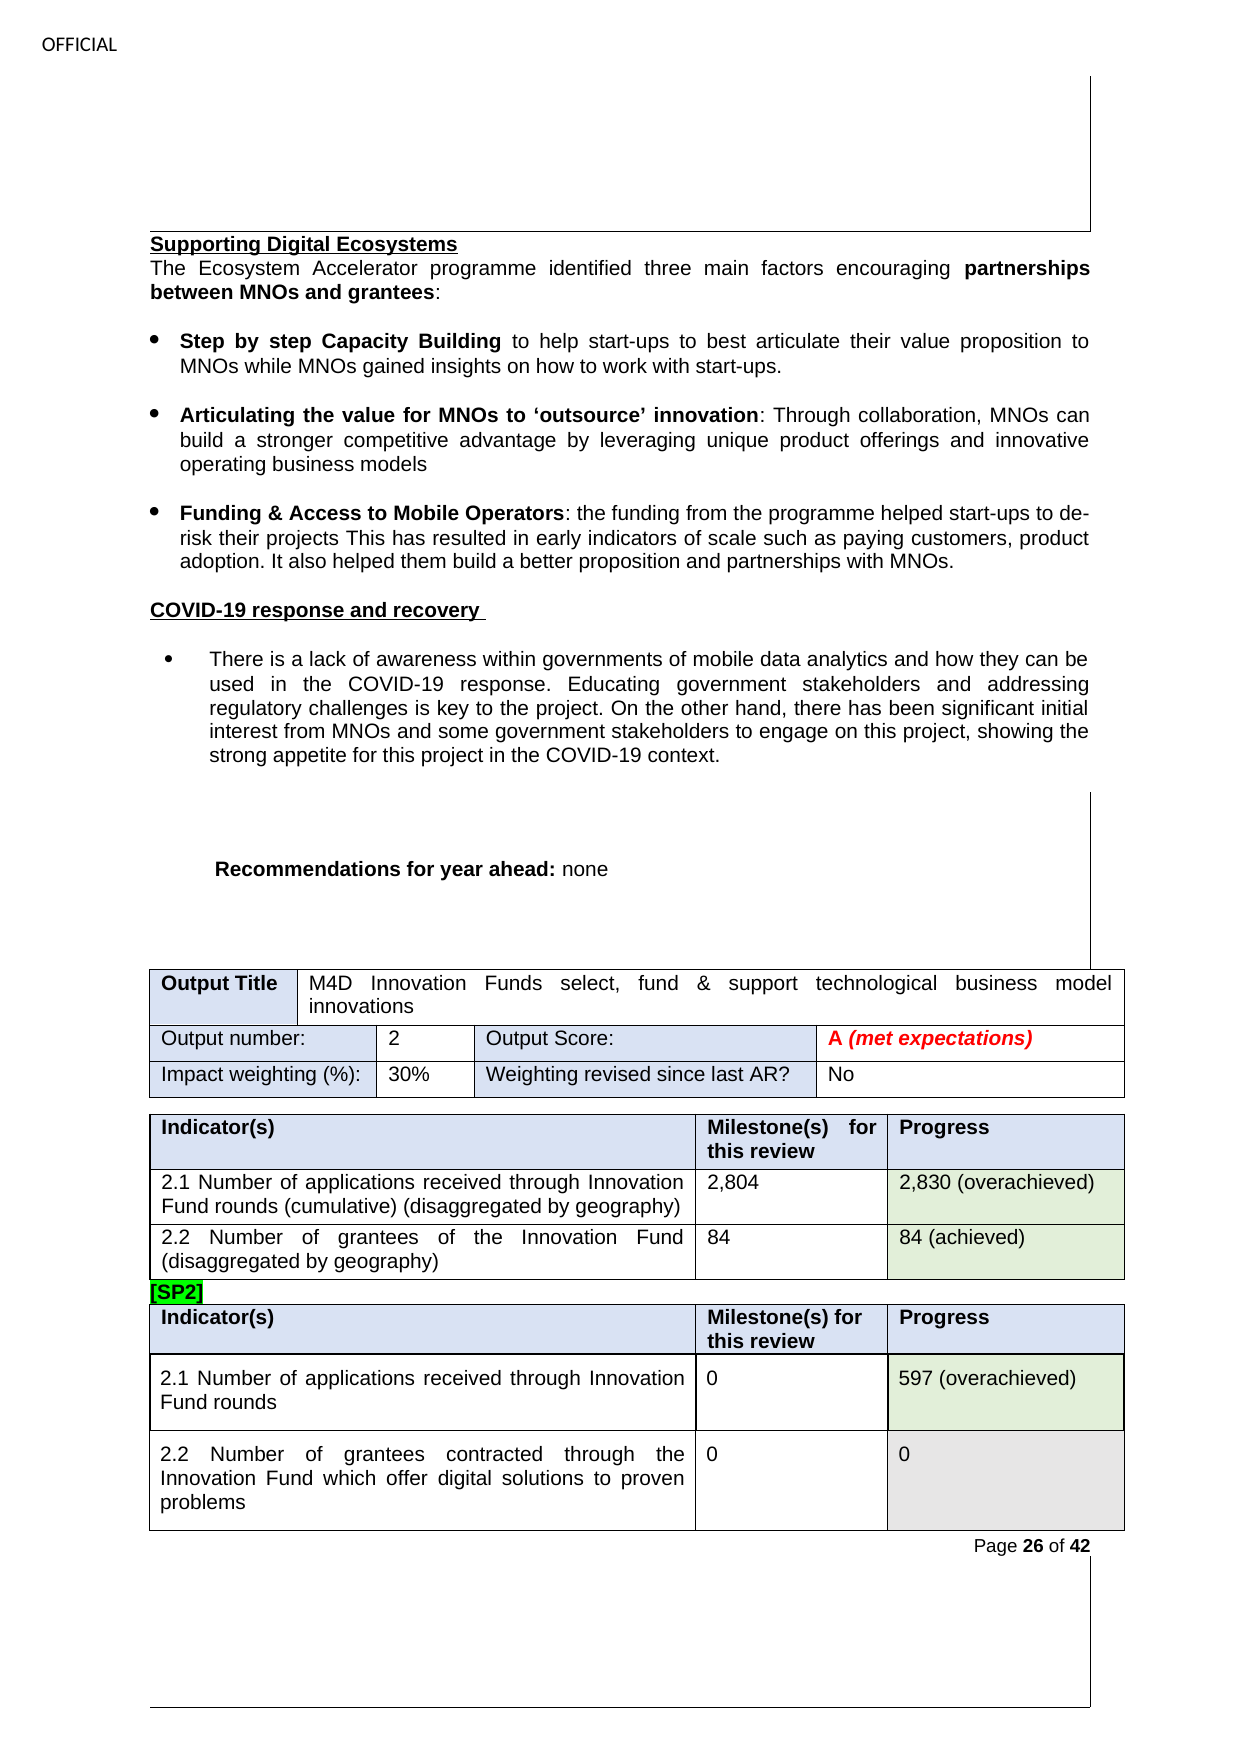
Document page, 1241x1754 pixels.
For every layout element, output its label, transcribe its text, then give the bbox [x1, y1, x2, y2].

table_cell A (met expectations) [817, 1026, 1124, 1061]
table_cell 30% [377, 1062, 474, 1097]
table_cell 2.2 Number of grantees contracted through the Innovation Fund which offer digital solutions to proven problems [150, 1431, 695, 1530]
table_cell 597 (overachieved) [889, 1355, 1123, 1430]
table_header Indicator(s) [150, 1305, 695, 1353]
list Funding & Access to Mobile Operators: the funding from the programme helped start-ups to de-risk their projects This has resulted in early indicators of scale such as paying customers, product adoption. It also helped them build a better proposition and partnerships with MNOs. [150, 500, 1090, 573]
table_cell 0 [697, 1355, 887, 1430]
list There is a lack of awareness within governments of mobile data analytics and how they can be used in the COVID-19 response. Educating government stakeholders and addressing regulatory challenges is key to the project. On the other hand, there has been significant initial interest from MNOs and some government stakeholders to engage on this project, showing the strong appetite for this project in the COVID-19 context. [165, 647, 1090, 767]
table_header Progress [888, 1115, 1124, 1169]
text Recommendations for year ahead: none [150, 792, 1090, 881]
table_cell Output Score: [475, 1026, 816, 1061]
table_cell 84 [696, 1225, 887, 1279]
table_header Milestone(s) for this review [696, 1115, 887, 1169]
table_header M4D Innovation Funds select, fund & support technological business model innovations [298, 970, 1124, 1024]
list Articulating the value for MNOs to ‘outsource’ innovation: Through collaboration, MNOs can build a stronger competitive advantage by leveraging unique product offerings and innovative operating business models [150, 402, 1090, 475]
table_cell Output number: [150, 1026, 376, 1061]
table_cell 84 (achieved) [888, 1225, 1124, 1279]
table_cell 2.1 Number of applications received through Innovation Fund rounds (cumulative) (disaggregated by geography) [151, 1170, 695, 1224]
list Step by step Capacity Building to help start-ups to best articulate their value proposition to MNOs while MNOs gained insights on how to work with start-ups. [150, 328, 1090, 377]
table_cell 2.2 Number of grantees of the Innovation Fund (disaggregated by geography) [151, 1225, 695, 1279]
table_cell 0 [888, 1431, 1124, 1530]
text [SP2] [150, 1280, 1090, 1304]
table_cell 2 [377, 1026, 474, 1061]
text Supporting Digital Ecosystems [150, 232, 1090, 256]
table_cell 2,804 [696, 1170, 887, 1224]
text COVID-19 response and recovery [150, 598, 1090, 622]
table_cell 2,830 (overachieved) [888, 1170, 1124, 1224]
table_cell Weighting revised since last AR? [475, 1062, 816, 1097]
table_header Milestone(s) for this review [696, 1305, 887, 1353]
table_header Indicator(s) [151, 1115, 695, 1169]
text The Ecosystem Accelerator programme identified three main factors encouraging partnerships between MNOs and grantees: [150, 256, 1090, 303]
table_header Output Title [150, 970, 297, 1024]
table_cell No [817, 1062, 1124, 1097]
table_header Progress [888, 1305, 1124, 1353]
table_cell 2.1 Number of applications received through Innovation Fund rounds [151, 1355, 695, 1430]
table_cell 0 [696, 1431, 887, 1530]
table_cell Impact weighting (%): [150, 1062, 376, 1097]
